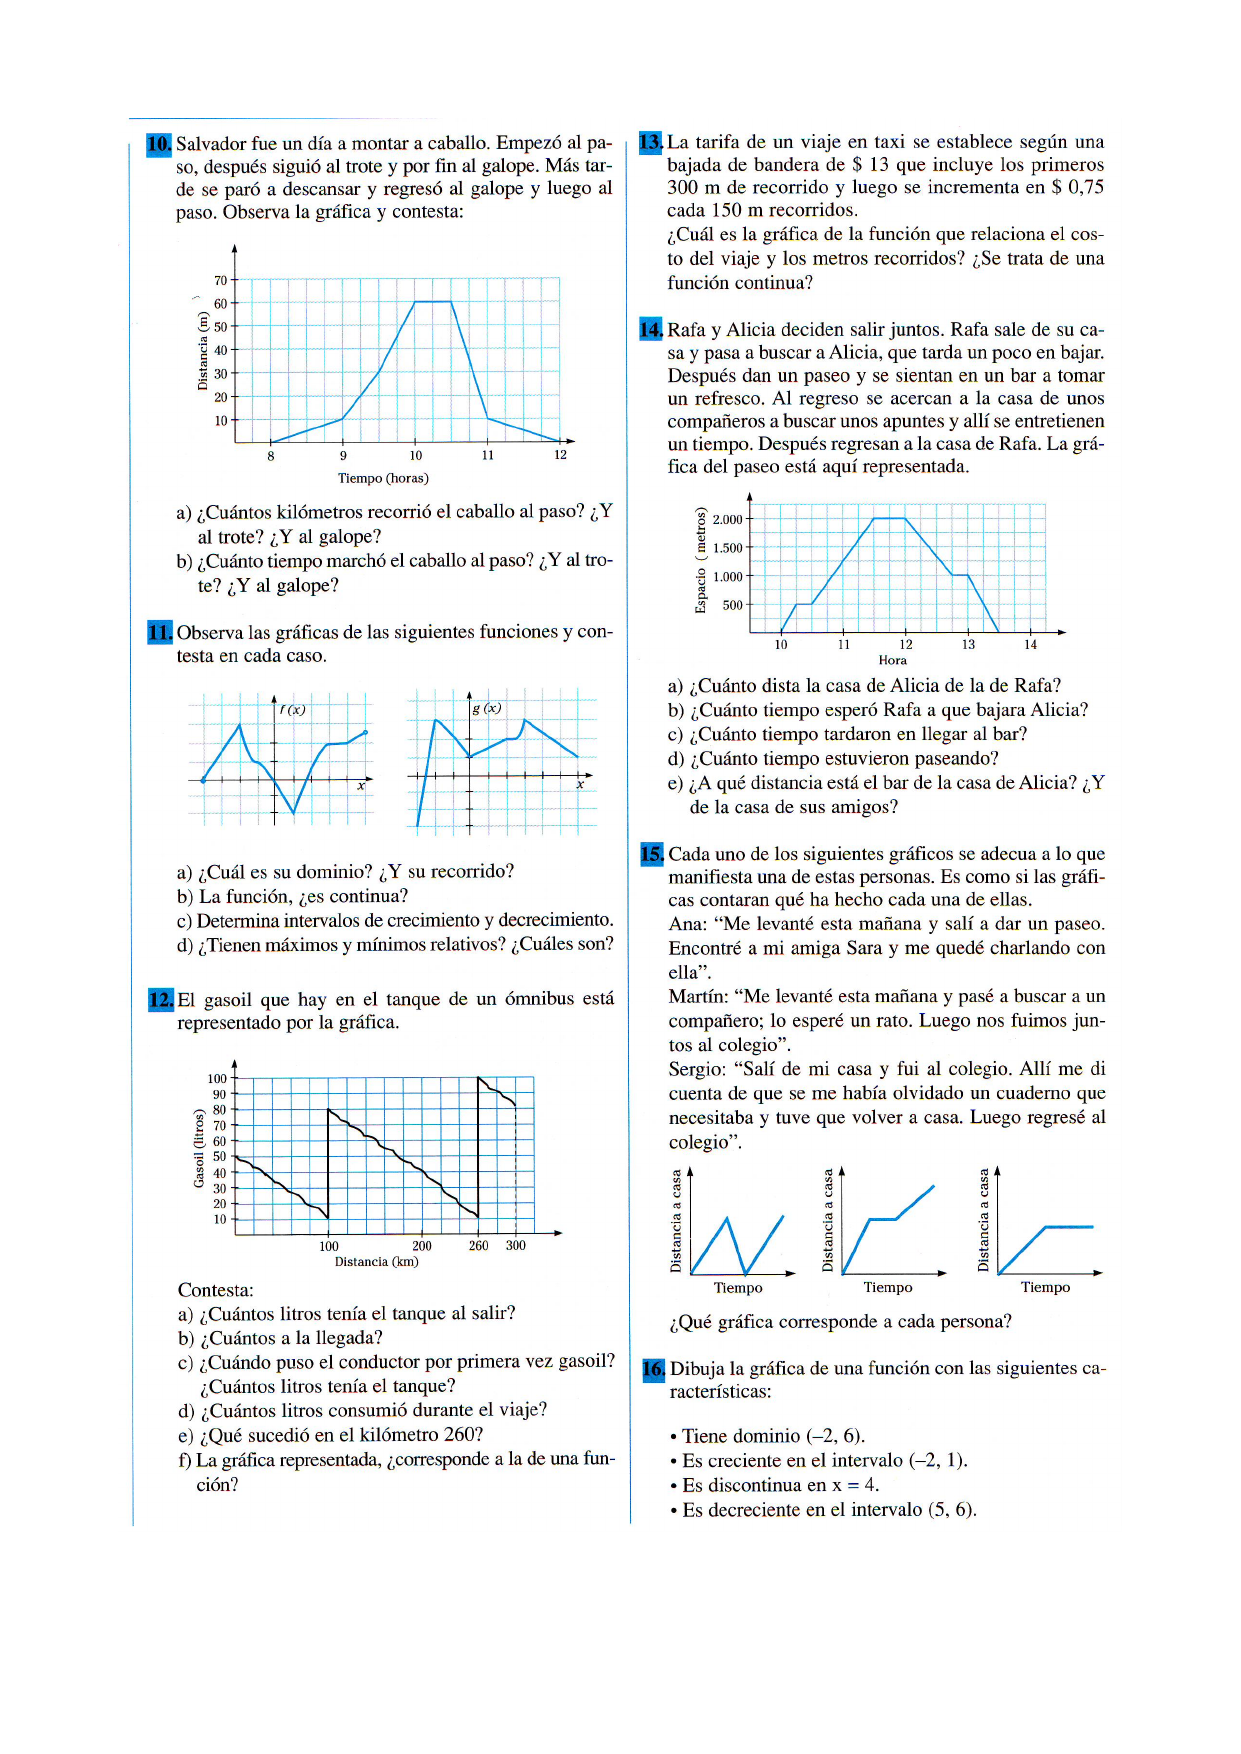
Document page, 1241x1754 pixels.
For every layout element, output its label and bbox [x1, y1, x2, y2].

picture [118, 118, 1122, 1532]
